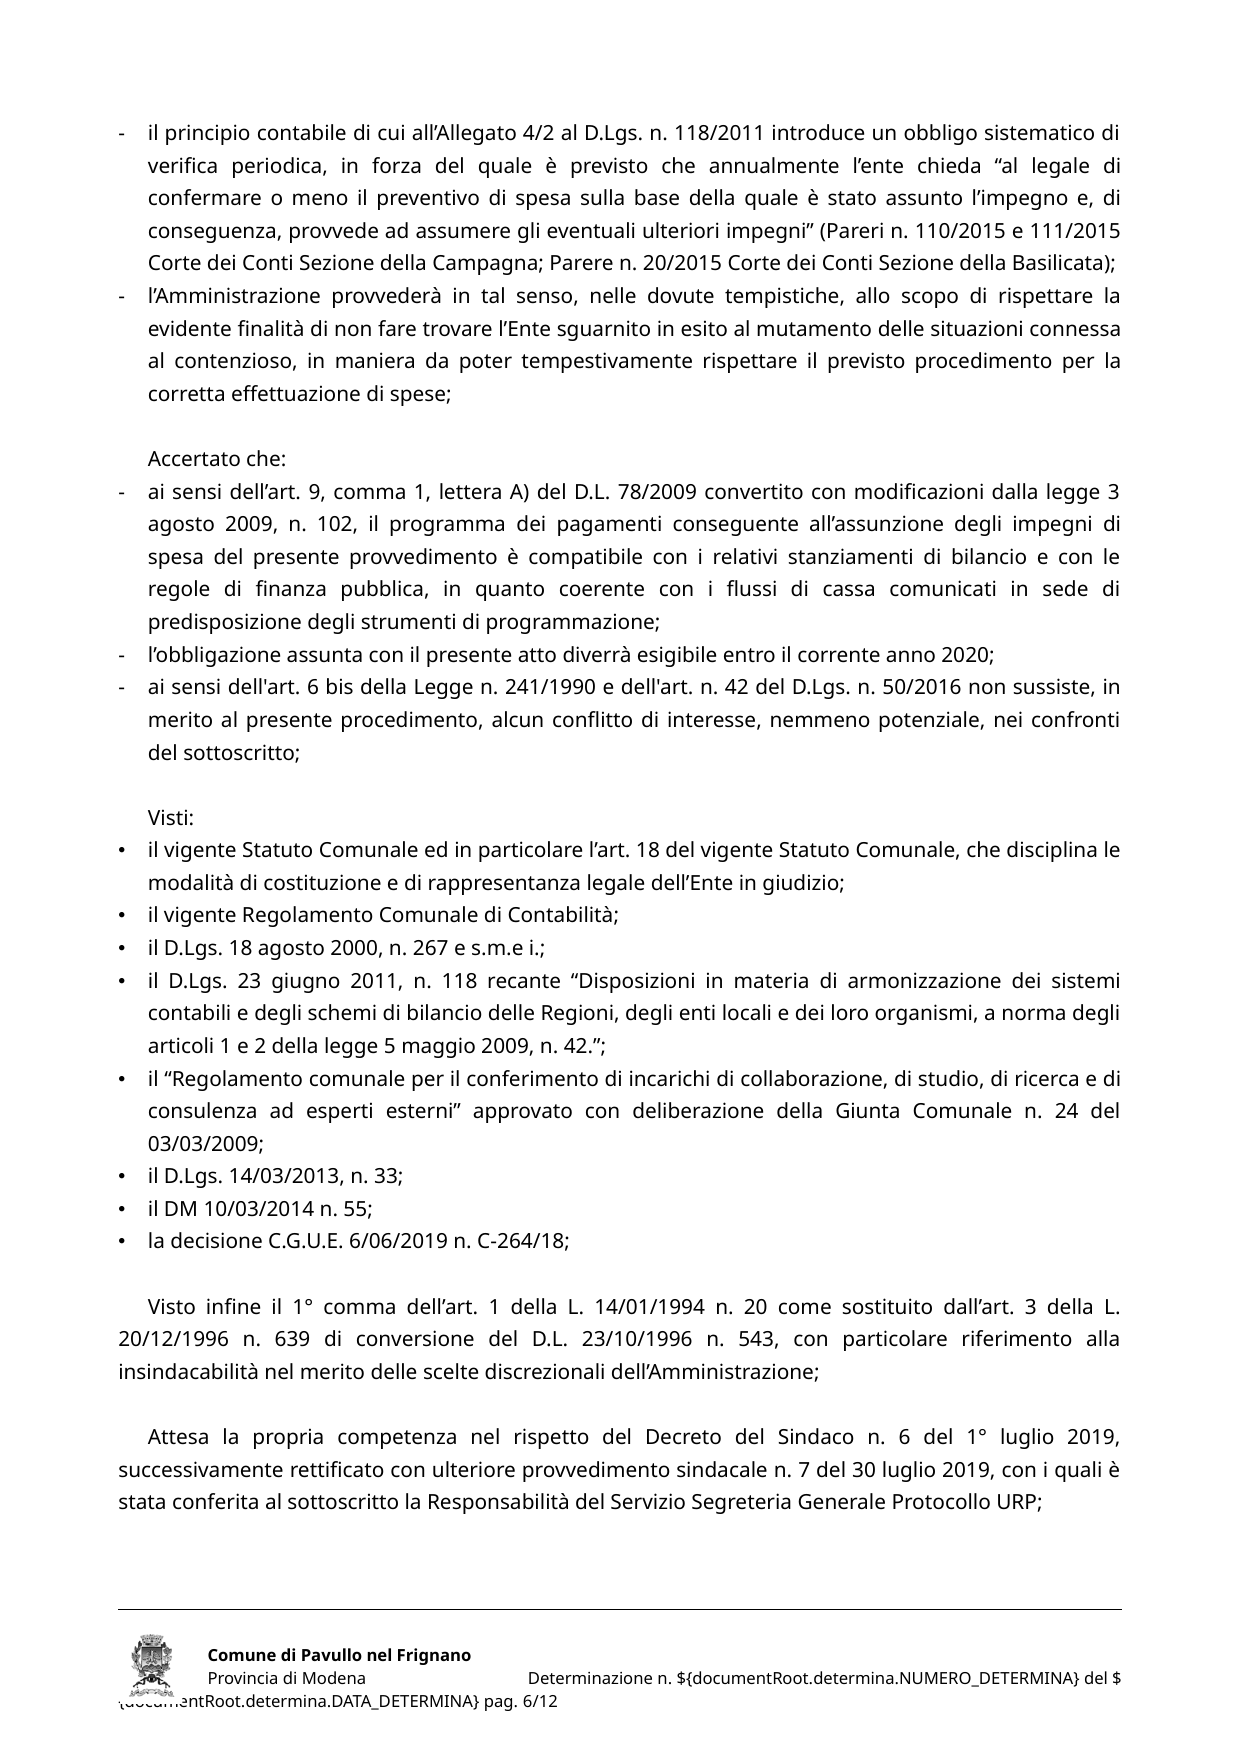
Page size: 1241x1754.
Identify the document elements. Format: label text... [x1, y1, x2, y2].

text Visti: [118, 803, 1122, 831]
text Accertato che: [118, 444, 1122, 473]
list il D.Lgs. 14/03/2013, n. 33; [118, 1161, 1122, 1190]
list il “Regolamento comunale per il conferimento di incarichi di collaborazione, di studio, di ricerca e di consulenza ad esperti esterni” approvato con deliberazione della Giunta Comunale n. 24 del 03/03/2009; [118, 1064, 1122, 1157]
list il principio contabile di cui all’Allegato 4/2 al D.Lgs. n. 118/2011 introduce un obbligo sistematico di verifica periodica, in forza del quale è previsto che annualmente l’ente chieda “al legale di confermare o meno il preventivo di spesa sulla base della quale è stato assunto l’impegno e, di conseguenza, provvede ad assumere gli eventuali ulteriori impegni” (Pareri n. 110/2015 e 111/2015 Corte dei Conti Sezione della Campagna; Parere n. 20/2015 Corte dei Conti Sezione della Basilicata); [118, 118, 1122, 277]
list il vigente Statuto Comunale ed in particolare l’art. 18 del vigente Statuto Comunale, che disciplina le modalità di costituzione e di rappresentanza legale dell’Ente in giudizio; [118, 835, 1122, 896]
text Visto infine il 1° comma dell’art. 1 della L. 14/01/1994 n. 20 come sostituito dall’art. 3 della L. 20/12/1996 n. 639 di conversione del D.L. 23/10/1996 n. 543, con particolare riferimento alla insindacabilità nel merito delle scelte discrezionali dell’Amministrazione; [118, 1292, 1122, 1386]
text Attesa la propria competenza nel rispetto del Decreto del Sindaco n. 6 del 1° luglio 2019, successivamente rettificato con ulteriore provvedimento sindacale n. 7 del 30 luglio 2019, con i quali è stata conferita al sottoscritto la Responsabilità del Servizio Segreteria Generale Protocollo URP; [118, 1422, 1122, 1516]
picture [120, 1631, 183, 1704]
list la decisione C.G.U.E. 6/06/2019 n. C-264/18; [118, 1227, 1122, 1255]
list ai sensi dell'art. 6 bis della Legge n. 241/1990 e dell'art. n. 42 del D.Lgs. n. 50/2016 non sussiste, in merito al presente procedimento, alcun conflitto di interesse, nemmeno potenziale, nei confronti del sottoscritto; [118, 672, 1122, 766]
list il vigente Regolamento Comunale di Contabilità; [118, 901, 1122, 929]
list l’Amministrazione provvederà in tal senso, nelle dovute tempistiche, allo scopo di rispettare la evidente finalità di non fare trovare l’Ente sguarnito in esito al mutamento delle situazioni connessa al contenzioso, in maniera da poter tempestivamente rispettare il previsto procedimento per la corretta effettuazione di spese; [118, 281, 1122, 407]
list il D.Lgs. 23 giugno 2011, n. 118 recante “Disposizioni in materia di armonizzazione dei sistemi contabili e degli schemi di bilancio delle Regioni, degli enti locali e dei loro organismi, a norma degli articoli 1 e 2 della legge 5 maggio 2009, n. 42.”; [118, 966, 1122, 1059]
list ai sensi dell’art. 9, comma 1, lettera A) del D.L. 78/2009 convertito con modificazioni dalla legge 3 agosto 2009, n. 102, il programma dei pagamenti conseguente all’assunzione degli impegni di spesa del presente provvedimento è compatibile con i relativi stanziamenti di bilancio e con le regole di finanza pubblica, in quanto coerente con i flussi di cassa comunicati in sede di predisposizione degli strumenti di programmazione; [118, 477, 1122, 636]
list l’obbligazione assunta con il presente atto diverrà esigibile entro il corrente anno 2020; [118, 640, 1122, 668]
list il DM 10/03/2014 n. 55; [118, 1194, 1122, 1222]
list il D.Lgs. 18 agosto 2000, n. 267 e s.m.e i.; [118, 933, 1122, 962]
